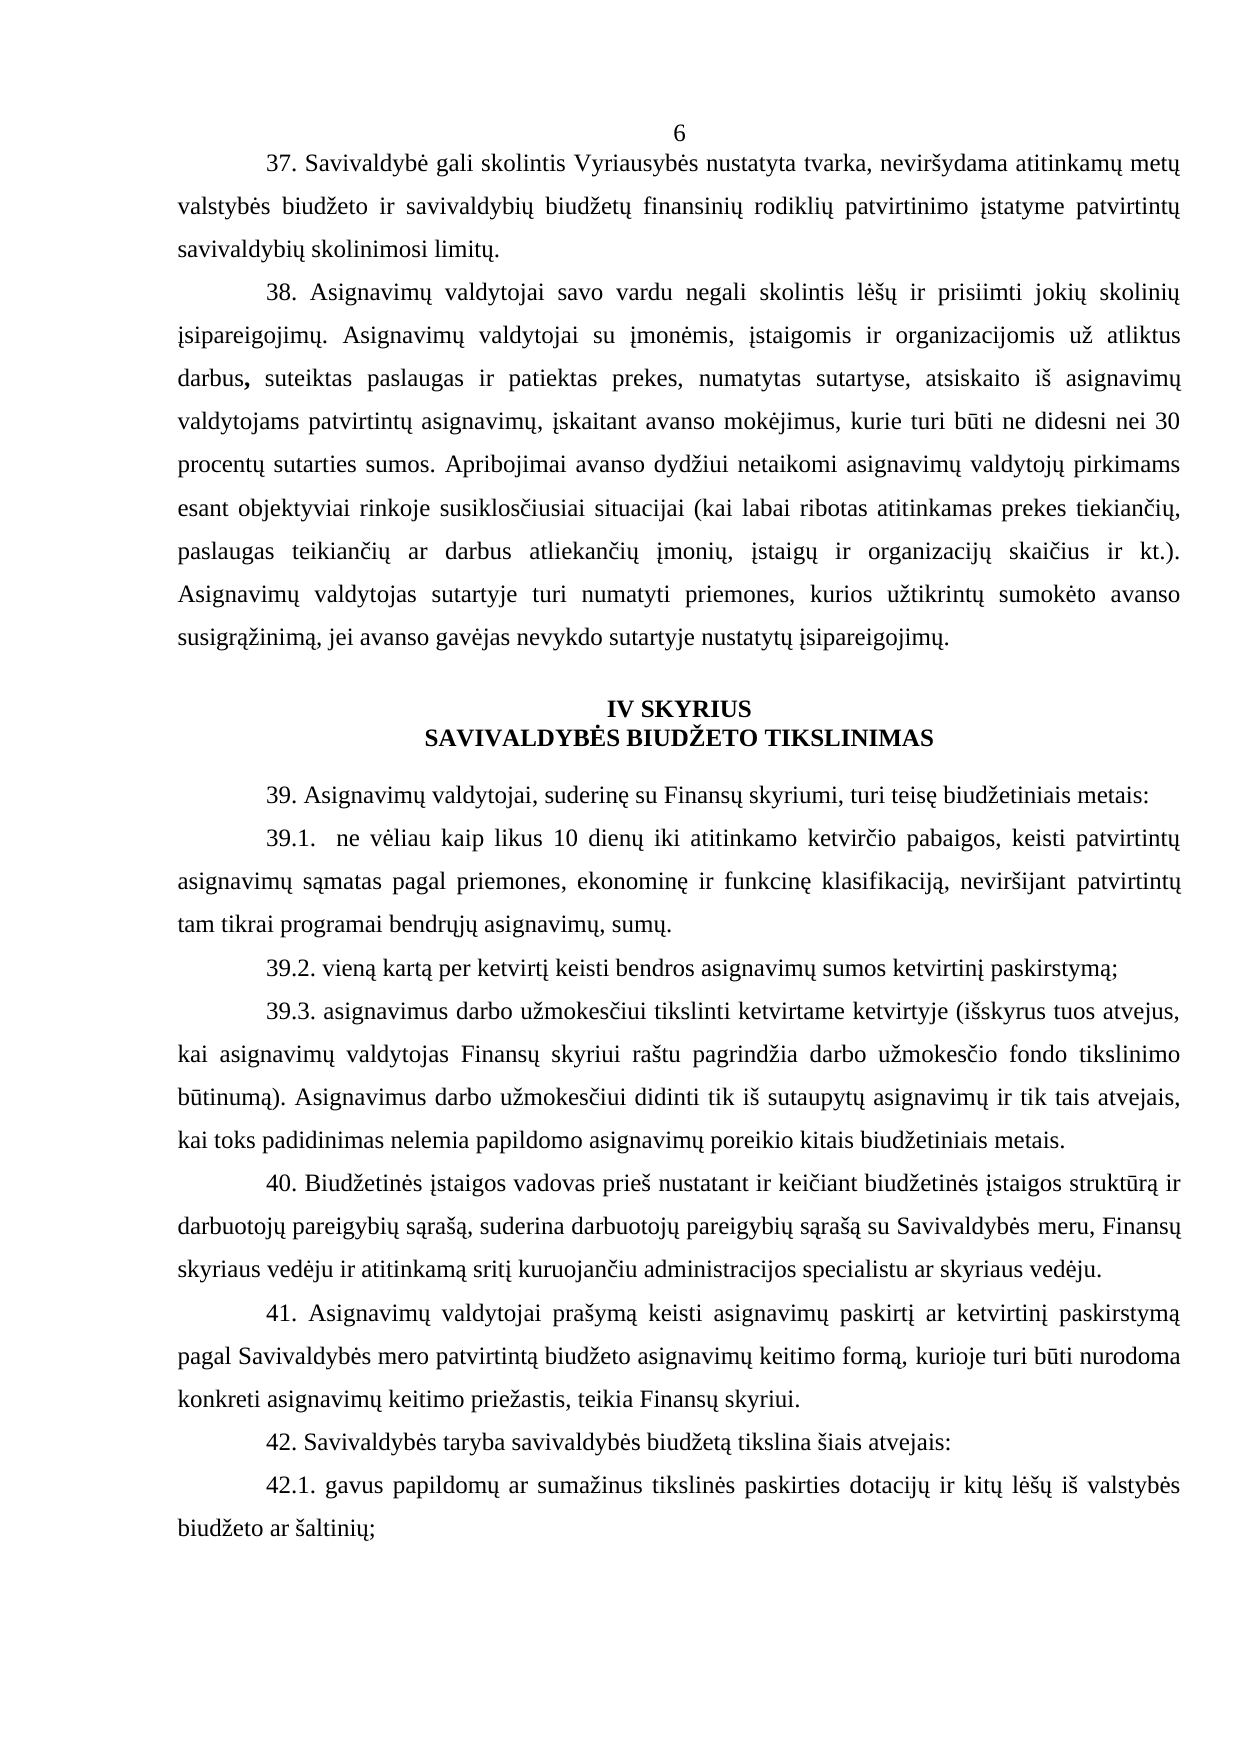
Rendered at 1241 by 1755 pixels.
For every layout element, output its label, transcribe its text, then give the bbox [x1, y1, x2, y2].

text 39. Asignavimų valdytojai, suderinę su Finansų skyriumi, turi teisę biudžetiniais metais: [177, 780, 1181, 809]
text 42.1. gavus papildomų ar sumažinus tikslinės paskirties dotacijų ir kitų lėšų iš valstybės biudžeto ar šaltinių; [177, 1470, 1181, 1542]
text Savivaldybės biudžeto tikslinimas [177, 723, 1181, 751]
text 41. Asignavimų valdytojai prašymą keisti asignavimų paskirtį ar ketvirtinį paskirstymą pagal Savivaldybės mero patvirtintą biudžeto asignavimų keitimo formą, kurioje turi būti nurodoma konkreti asignavimų keitimo priežastis, teikia Finansų skyriui. [177, 1298, 1181, 1413]
text 39.1. ne vėliau kaip likus 10 dienų iki atitinkamo ketvirčio pabaigos, keisti patvirtintų asignavimų sąmatas pagal priemones, ekonominę ir funkcinę klasifikaciją, neviršijant patvirtintų tam tikrai programai bendrųjų asignavimų, sumų. [177, 823, 1181, 938]
text 39.3. asignavimus darbo užmokesčiui tikslinti ketvirtame ketvirtyje (išskyrus tuos atvejus, kai asignavimų valdytojas Finansų skyriui raštu pagrindžia darbo užmokesčio fondo tikslinimo būtinumą). Asignavimus darbo užmokesčiui didinti tik iš sutaupytų asignavimų ir tik tais atvejais, kai toks padidinimas nelemia papildomo asignavimų poreikio kitais biudžetiniais metais. [177, 996, 1181, 1154]
text 37. Savivaldybė gali skolintis Vyriausybės nustatyta tvarka, neviršydama atitinkamų metų valstybės biudžeto ir savivaldybių biudžetų finansinių rodiklių patvirtinimo įstatyme patvirtintų savivaldybių skolinimosi limitų. [177, 148, 1181, 263]
text 40. Biudžetinės įstaigos vadovas prieš nustatant ir keičiant biudžetinės įstaigos struktūrą ir darbuotojų pareigybių sąrašą, suderina darbuotojų pareigybių sąrašą su Savivaldybės meru, Finansų skyriaus vedėju ir atitinkamą sritį kuruojančiu administracijos specialistu ar skyriaus vedėju. [177, 1168, 1181, 1283]
text 38. Asignavimų valdytojai savo vardu negali skolintis lėšų ir prisiimti jokių skolinių įsipareigojimų. Asignavimų valdytojai su įmonėmis, įstaigomis ir organizacijomis už atliktus darbus, suteiktas paslaugas ir patiektas prekes, numatytas sutartyse, atsiskaito iš asignavimų valdytojams patvirtintų asignavimų, įskaitant avanso mokėjimus, kurie turi būti ne didesni nei 30 procentų sutarties sumos. Apribojimai avanso dydžiui netaikomi asignavimų valdytojų pirkimams esant objektyviai rinkoje susiklosčiusiai situacijai (kai labai ribotas atitinkamas prekes tiekiančių, paslaugas teikiančių ar darbus atliekančių įmonių, įstaigų ir organizacijų skaičius ir kt.). Asignavimų valdytojas sutartyje turi numatyti priemones, kurios užtikrintų sumokėto avanso susigrąžinimą, jei avanso gavėjas nevykdo sutartyje nustatytų įsipareigojimų. [177, 277, 1181, 651]
text IV SKYRIUS [177, 694, 1181, 723]
text 42. Savivaldybės taryba savivaldybės biudžetą tikslina šiais atvejais: [177, 1427, 1181, 1456]
text 39.2. vieną kartą per ketvirtį keisti bendros asignavimų sumos ketvirtinį paskirstymą; [177, 953, 1181, 981]
